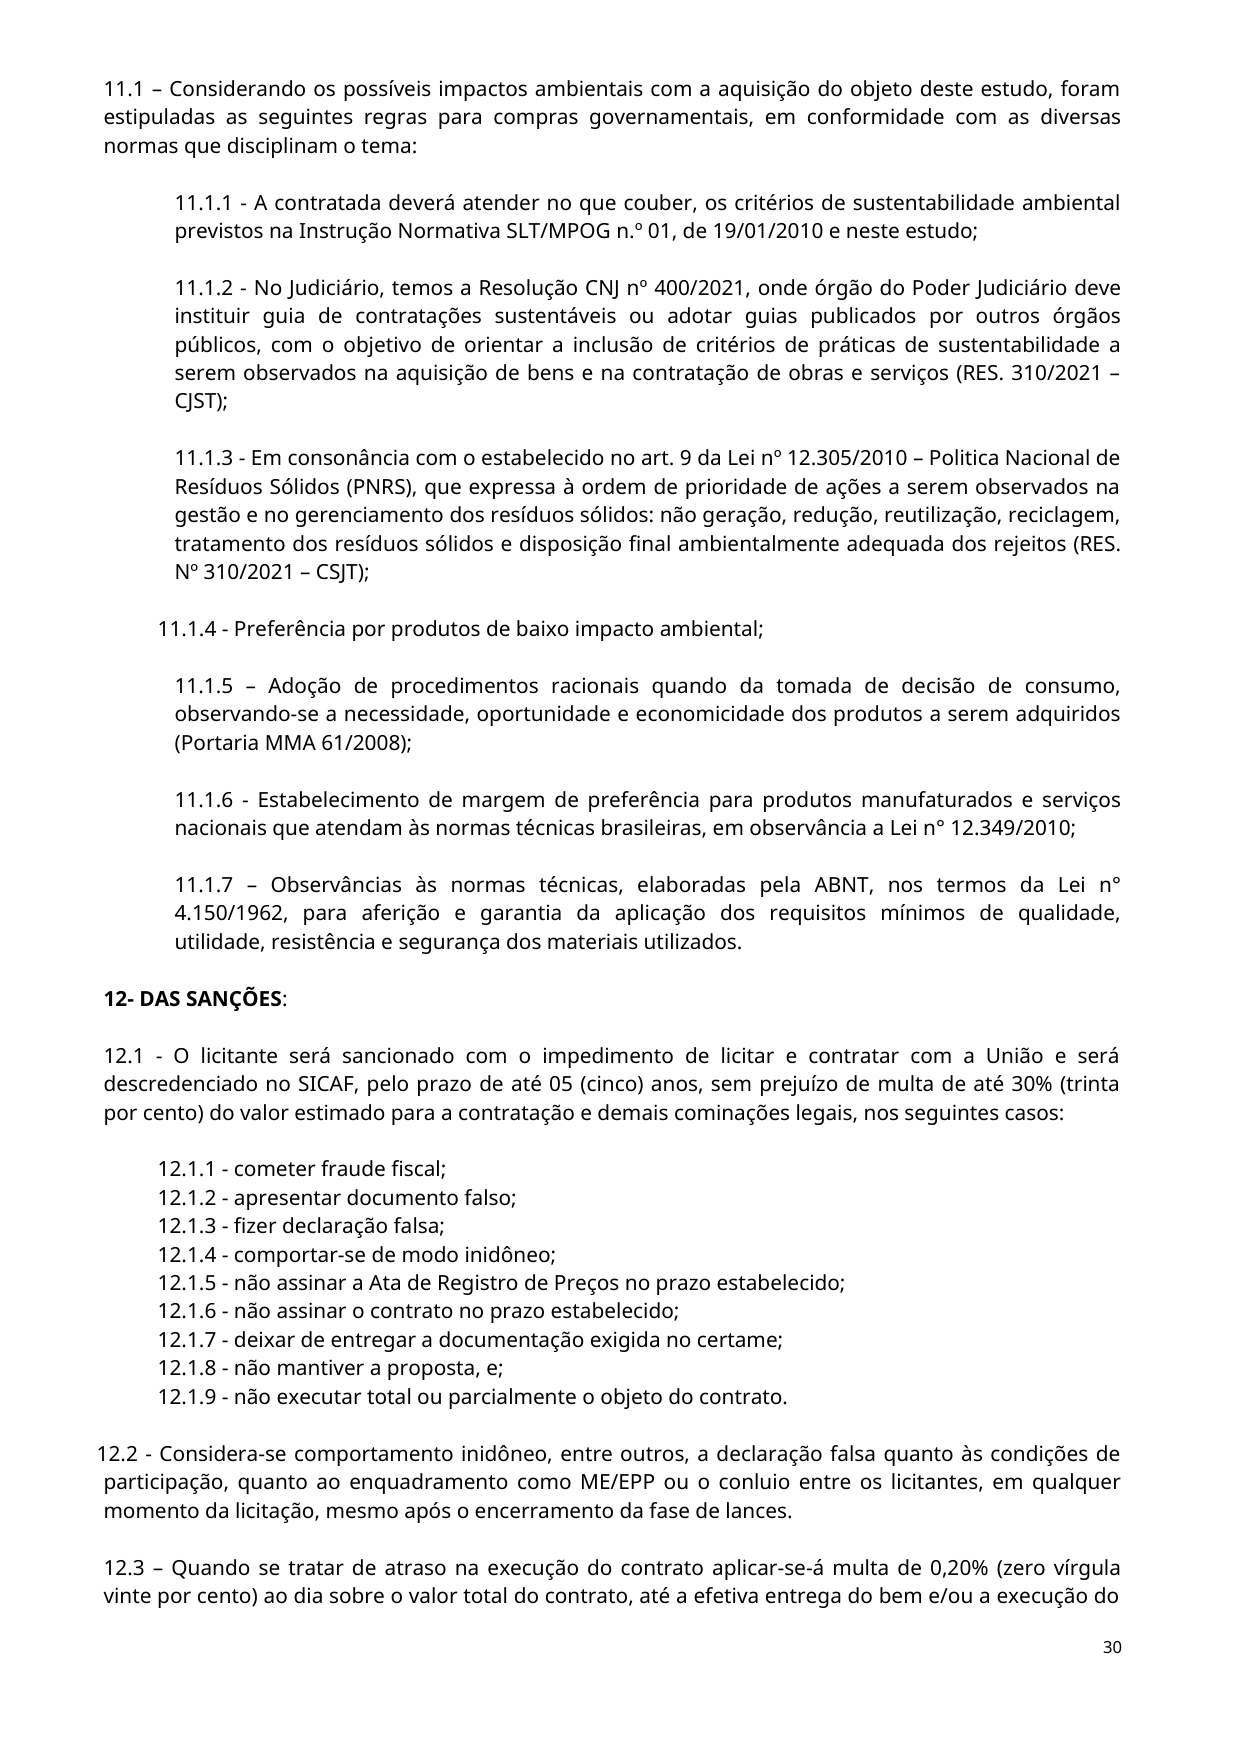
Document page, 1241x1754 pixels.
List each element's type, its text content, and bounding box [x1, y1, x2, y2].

text 12.1.5 - não assinar a Ata de Registro de Preços no prazo estabelecido; [103, 1268, 1122, 1297]
text 11.1.1 - A contratada deverá atender no que couber, os critérios de sustentabilidade ambiental previstos na Instrução Normativa SLT/MPOG n.º 01, de 19/01/2010 e neste estudo; [174, 188, 1122, 244]
text 11.1.6 - Estabelecimento de margem de preferência para produtos manufaturados e serviços nacionais que atendam às normas técnicas brasileiras, em observância a Lei n° 12.349/2010; [174, 785, 1122, 842]
text 11.1.4 - Preferência por produtos de baixo impacto ambiental; [88, 614, 1122, 643]
text 12- DAS SANÇÕES: [88, 984, 1118, 1012]
text 11.1 – Considerando os possíveis impactos ambientais com a aquisição do objeto deste estudo, foram estipuladas as seguintes regras para compras governamentais, em conformidade com as diversas normas que disciplinam o tema: [103, 74, 1122, 159]
text 12.1.4 - comportar-se de modo inidôneo; [103, 1240, 1122, 1268]
text 12.1.2 - apresentar documento falso; [103, 1183, 1122, 1211]
text 12.1.9 - não executar total ou parcialmente o objeto do contrato. [103, 1382, 1122, 1410]
text 12.1.8 - não mantiver a proposta, e; [103, 1353, 1122, 1382]
text 12.3 – Quando se tratar de atraso na execução do contrato aplicar-se-á multa de 0,20% (zero vírgula vinte por cento) ao dia sobre o valor total do contrato, até a efetiva entrega do bem e/ou a execução do [103, 1553, 1122, 1609]
text 11.1.3 - Em consonância com o estabelecido no art. 9 da Lei nº 12.305/2010 – Politica Nacional de Resíduos Sólidos (PNRS), que expressa à ordem de prioridade de ações a serem observados na gestão e no gerenciamento dos resíduos sólidos: não geração, redução, reutilização, reciclagem, tratamento dos resíduos sólidos e disposição final ambientalmente adequada dos rejeitos (RES. Nº 310/2021 – CSJT); [174, 443, 1122, 586]
text 11.1.5 – Adoção de procedimentos racionais quando da tomada de decisão de consumo, observando-se a necessidade, oportunidade e economicidade dos produtos a serem adquiridos (Portaria MMA 61/2008); [174, 671, 1122, 756]
text 11.1.2 - No Judiciário, temos a Resolução CNJ nº 400/2021, onde órgão do Poder Judiciário deve instituir guia de contratações sustentáveis ou adotar guias publicados por outros órgãos públicos, com o objetivo de orientar a inclusão de critérios de práticas de sustentabilidade a serem observados na aquisição de bens e na contratação de obras e serviços (RES. 310/2021 – CJST); [174, 273, 1122, 415]
text 11.1.7 – Observâncias às normas técnicas, elaboradas pela ABNT, nos termos da Lei n° 4.150/1962, para aferição e garantia da aplicação dos requisitos mínimos de qualidade, utilidade, resistência e segurança dos materiais utilizados. [174, 870, 1122, 955]
text 12.1.6 - não assinar o contrato no prazo estabelecido; [103, 1297, 1122, 1325]
text 12.1 - O licitante será sancionado com o impedimento de licitar e contratar com a União e será descredenciado no SICAF, pelo prazo de até 05 (cinco) anos, sem prejuízo de multa de até 30% (trinta por cento) do valor estimado para a contratação e demais cominações legais, nos seguintes casos: [103, 1041, 1122, 1126]
text 12.2 - Considera-se comportamento inidôneo, entre outros, a declaração falsa quanto às condições de participação, quanto ao enquadramento como ME/EPP ou o conluio entre os licitantes, em qualquer momento da licitação, mesmo após o encerramento da fase de lances. [74, 1439, 1122, 1524]
text 12.1.3 - fizer declaração falsa; [103, 1211, 1122, 1240]
text 12.1.7 - deixar de entregar a documentação exigida no certame; [103, 1325, 1122, 1353]
text 12.1.1 - cometer fraude fiscal; [103, 1154, 1122, 1183]
